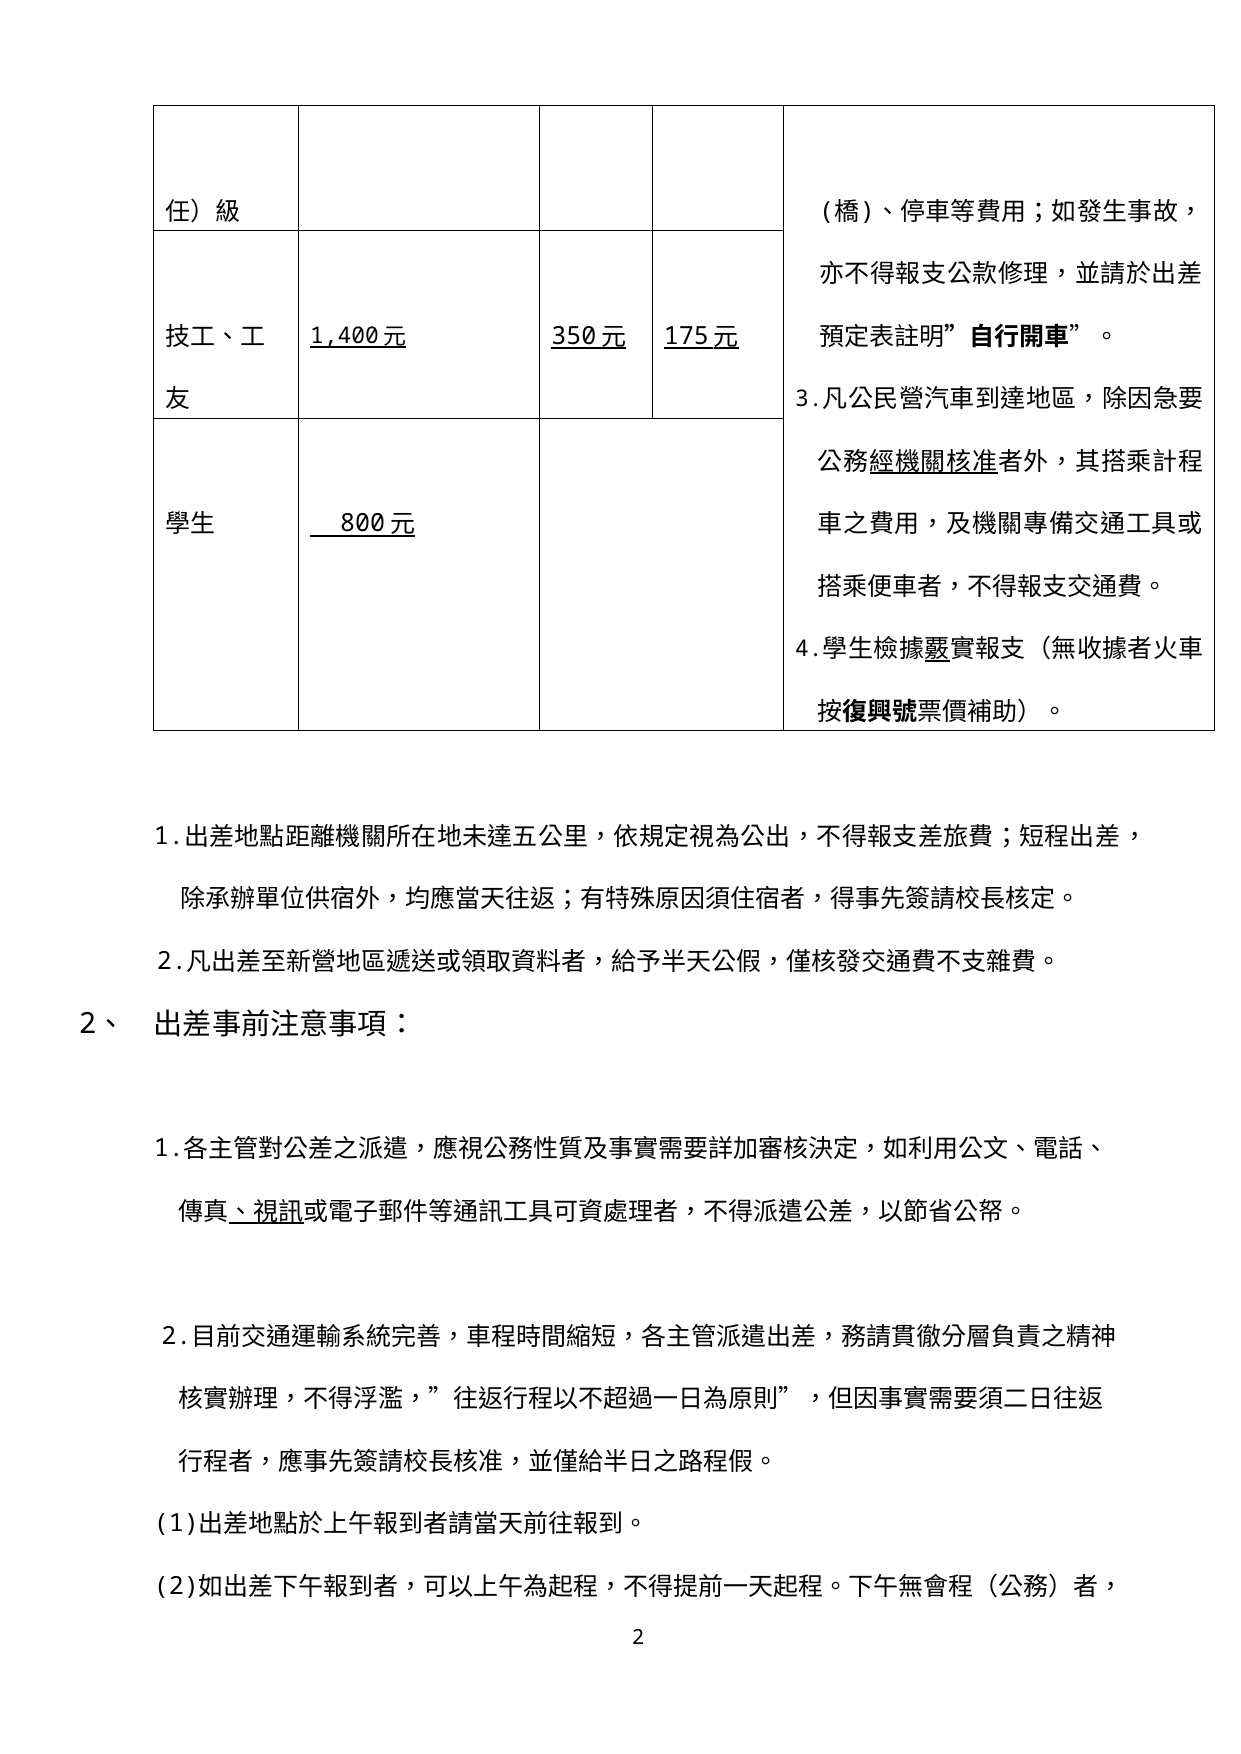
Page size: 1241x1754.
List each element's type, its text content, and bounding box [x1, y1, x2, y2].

table_cell 學生 [154, 419, 298, 730]
table_cell 175元 [653, 231, 783, 418]
table_cell 1,400元 [299, 231, 539, 418]
text 1.各主管對公差之派遣，應視公務性質及事實需要詳加審核決定，如利用公文、電話、傳真、視訊或電子郵件等通訊工具可資處理者，不得派遣公差，以節省公帑。 [153, 1105, 1122, 1230]
table_cell [299, 106, 539, 230]
table_cell 800元 [299, 419, 539, 730]
table_cell 技工、工友 [154, 231, 298, 418]
text (1)出差地點於上午報到者請當天前往報到。 [153, 1480, 1122, 1543]
text 1.出差地點距離機關所在地未達五公里，依規定視為公出，不得報支差旅費；短程出差，除承辦單位供宿外，均應當天往返；有特殊原因須住宿者，得事先簽請校長核定。 [153, 793, 1122, 918]
table_cell (橋)、停車等費用；如發生事故，亦不得報支公款修理，並請於出差預定表註明”自行開車”。 3.凡公民營汽車到達地區，除因急要公務經機關核准者外，其搭乘計程車之費用，及機關專備交通工具或搭乘便車者，不得報支交通費。 4.學生檢據覈實報支（無收據者火車按復興號票價補助）。 [784, 106, 1214, 730]
table_cell [540, 419, 783, 730]
table_cell 350元 [540, 231, 652, 418]
table_cell 任）級 [154, 106, 298, 230]
table_cell [653, 106, 783, 230]
text (2)如出差下午報到者，可以上午為起程，不得提前一天起程。下午無會程（公務）者， [153, 1543, 1122, 1605]
table_cell [540, 106, 652, 230]
text 2.凡出差至新營地區遞送或領取資料者，給予半天公假，僅核發交通費不支雜費。 [78, 918, 1122, 980]
text 2.目前交通運輸系統完善，車程時間縮短，各主管派遣出差，務請貫徹分層負責之精神核實辦理，不得浮濫，”往返行程以不超過一日為原則”，但因事實需要須二日往返行程者，應事先簽請校長核准，並僅給半日之路程假。 [116, 1293, 1122, 1480]
list 出差事前注意事項： [153, 980, 1122, 1043]
